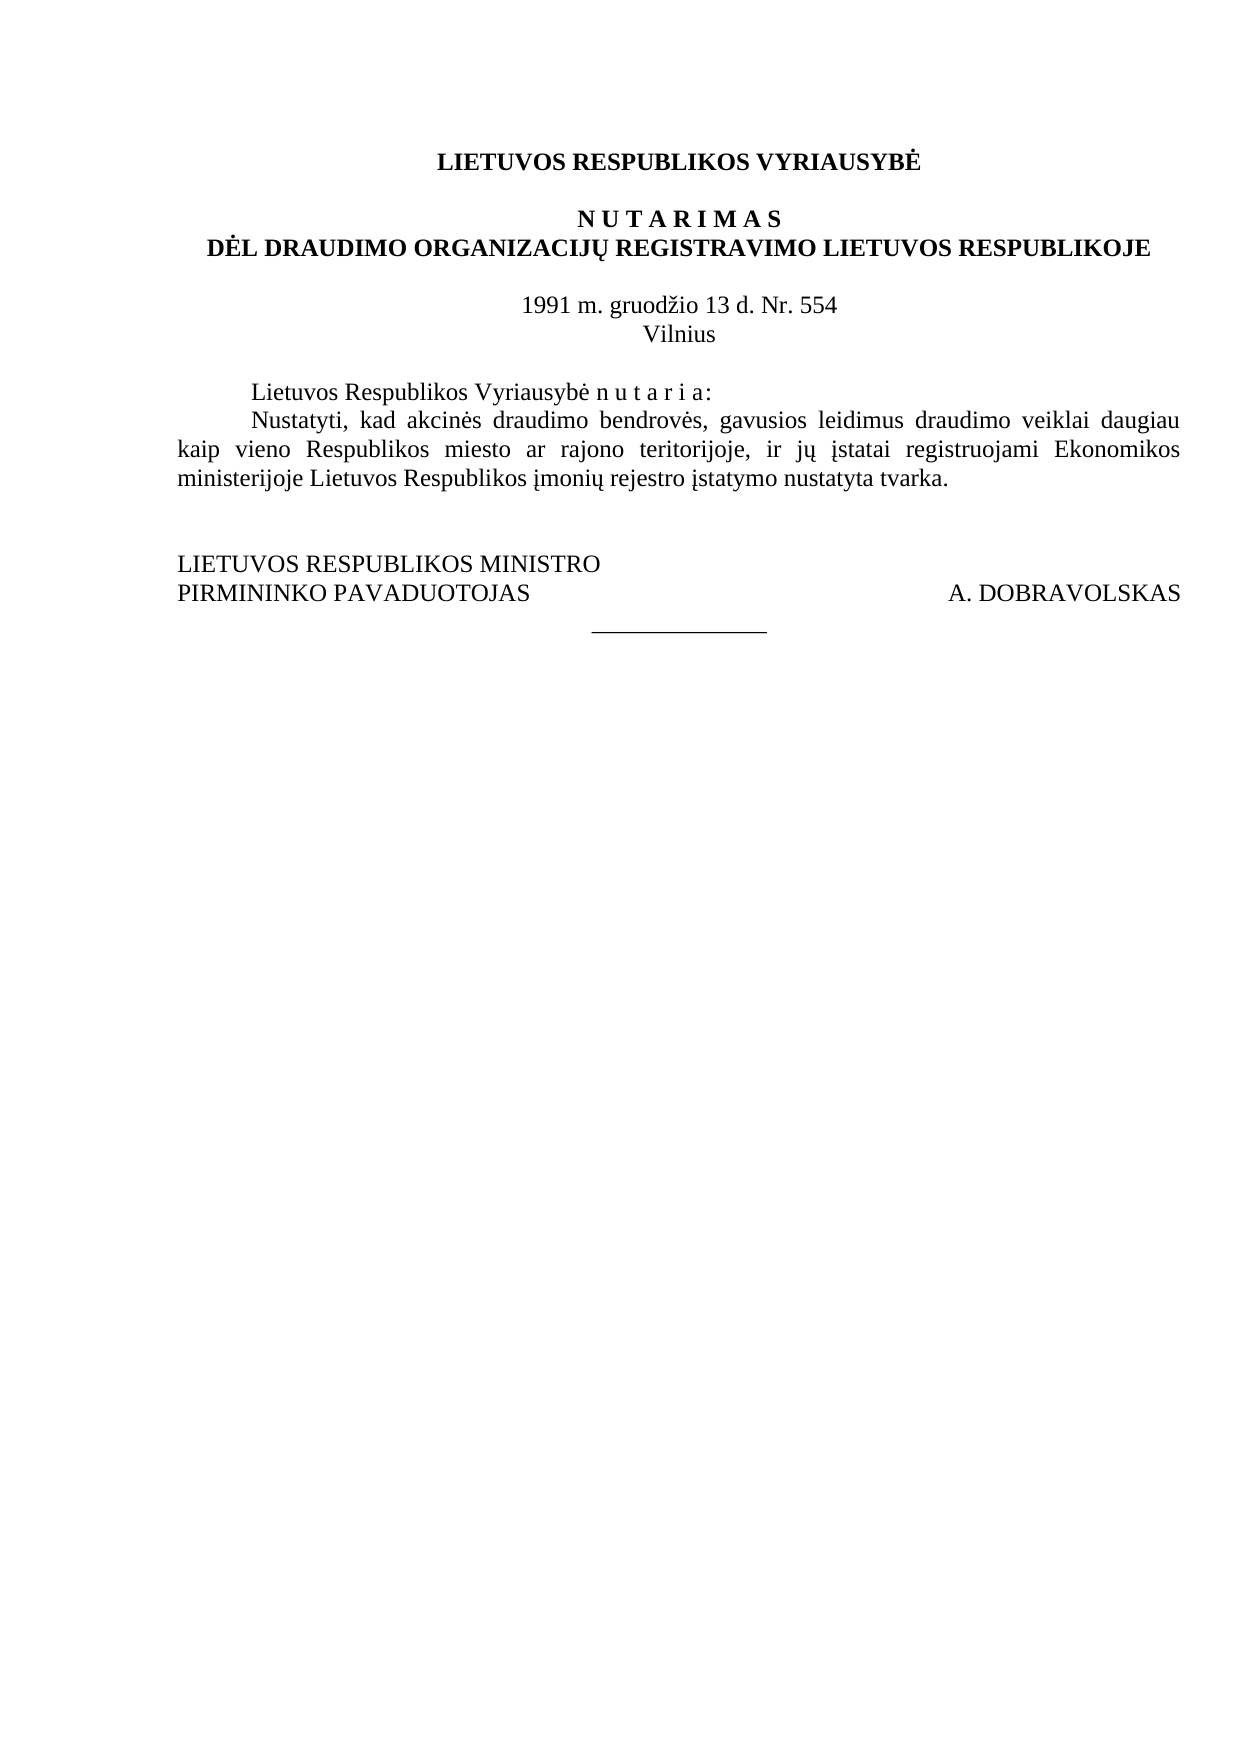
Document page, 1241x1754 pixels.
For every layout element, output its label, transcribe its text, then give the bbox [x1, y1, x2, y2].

text LIETUVOS RESPUBLIKOS VYRIAUSYBĖ [177, 147, 1181, 176]
text PIRMININKO PAVADUOTOJAS A. DOBRAVOLSKAS [177, 578, 1181, 607]
text 1991 m. gruodžio 13 d. Nr. 554 [177, 291, 1181, 319]
text N U T A R I M A S [177, 204, 1181, 233]
text DĖL DRAUDIMO ORGANIZACIJŲ REGISTRAVIMO LIETUVOS RESPUBLIKOJE [177, 233, 1181, 262]
text Vilnius [177, 319, 1181, 348]
text ______________ [177, 607, 1181, 636]
text Nustatyti, kad akcinės draudimo bendrovės, gavusios leidimus draudimo veiklai daugiau kaip vieno Respublikos miesto ar rajono teritorijoje, ir jų įstatai registruojami Ekonomikos ministerijoje Lietuvos Respublikos įmonių rejestro įstatymo nustatyta tvarka. [177, 406, 1181, 492]
text Lietuvos Respublikos Vyriausybė nutaria: [177, 377, 1181, 406]
text LIETUVOS RESPUBLIKOS MINISTRO [177, 549, 1181, 578]
